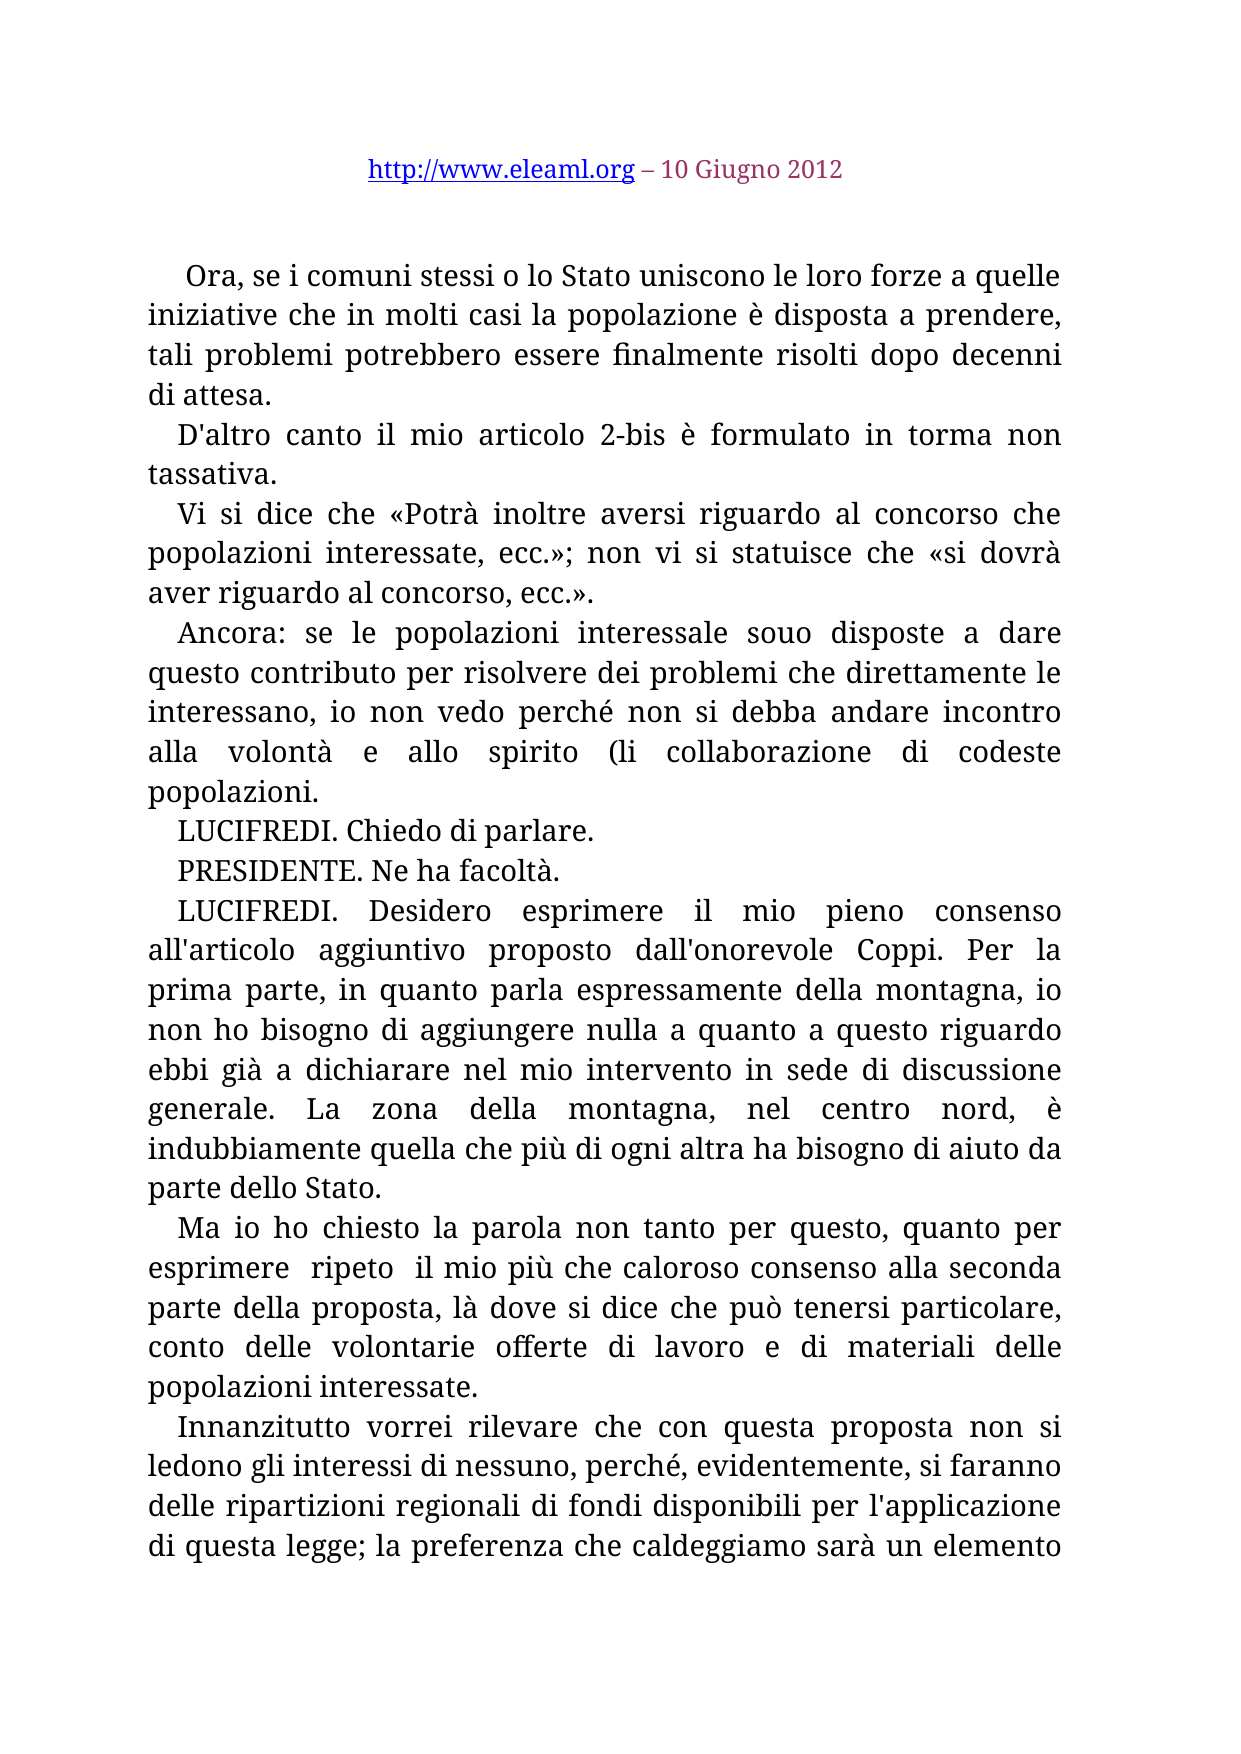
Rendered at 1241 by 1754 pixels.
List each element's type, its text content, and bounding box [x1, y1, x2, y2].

text LUCIFREDI. Desidero esprimere il mio pieno consenso all'articolo aggiuntivo proposto dall'onorevole Coppi. Per la prima parte, in quanto parla espressamente della montagna, io non ho bisogno di aggiungere nulla a quanto a questo riguardo ebbi già a dichiarare nel mio intervento in sede di discussione generale. La zona della montagna, nel centro nord, è indubbiamente quella che più di ogni altra ha bisogno di aiuto da parte dello Stato. [148, 890, 1063, 1207]
text Vi si dice che «Potrà inoltre aversi riguardo al concorso che popolazioni interessate, ecc.»; non vi si statuisce che «si dovrà aver riguardo al concorso, ecc.». [148, 493, 1063, 612]
text D'altro canto il mio articolo 2-bis è formulato in torma non tassativa. [148, 414, 1063, 493]
text Ancora: se le popolazioni interessale souo disposte a dare questo contributo per risolvere dei problemi che direttamente le interessano, io non vedo perché non si debba andare incontro alla volontà e allo spirito (li collaborazione di codeste popolazioni. [148, 612, 1063, 811]
text LUCIFREDI. Chiedo di parlare. [148, 811, 1063, 850]
text Ma io ho chiesto la parola non tanto per questo, quanto per esprimere ripeto il mio più che caloroso consenso alla seconda parte della proposta, là dove si dice che può tenersi particolare, conto delle volontarie offerte di lavoro e di materiali delle popolazioni interessate. [148, 1207, 1063, 1406]
text PRESIDENTE. Ne ha facoltà. [148, 850, 1063, 890]
text Ora, se i comuni stessi o lo Stato uniscono le loro forze a quelle iniziative che in molti casi la popolazione è disposta a prendere, tali problemi potrebbero essere finalmente risolti dopo decenni di attesa. [148, 255, 1063, 414]
text Innanzitutto vorrei rilevare che con questa proposta non si ledono gli interessi di nessuno, perché, evidentemente, si faranno delle ripartizioni regionali di fondi disponibili per l'applicazione di questa legge; la preferenza che caldeggiamo sarà un elemento [148, 1406, 1063, 1565]
